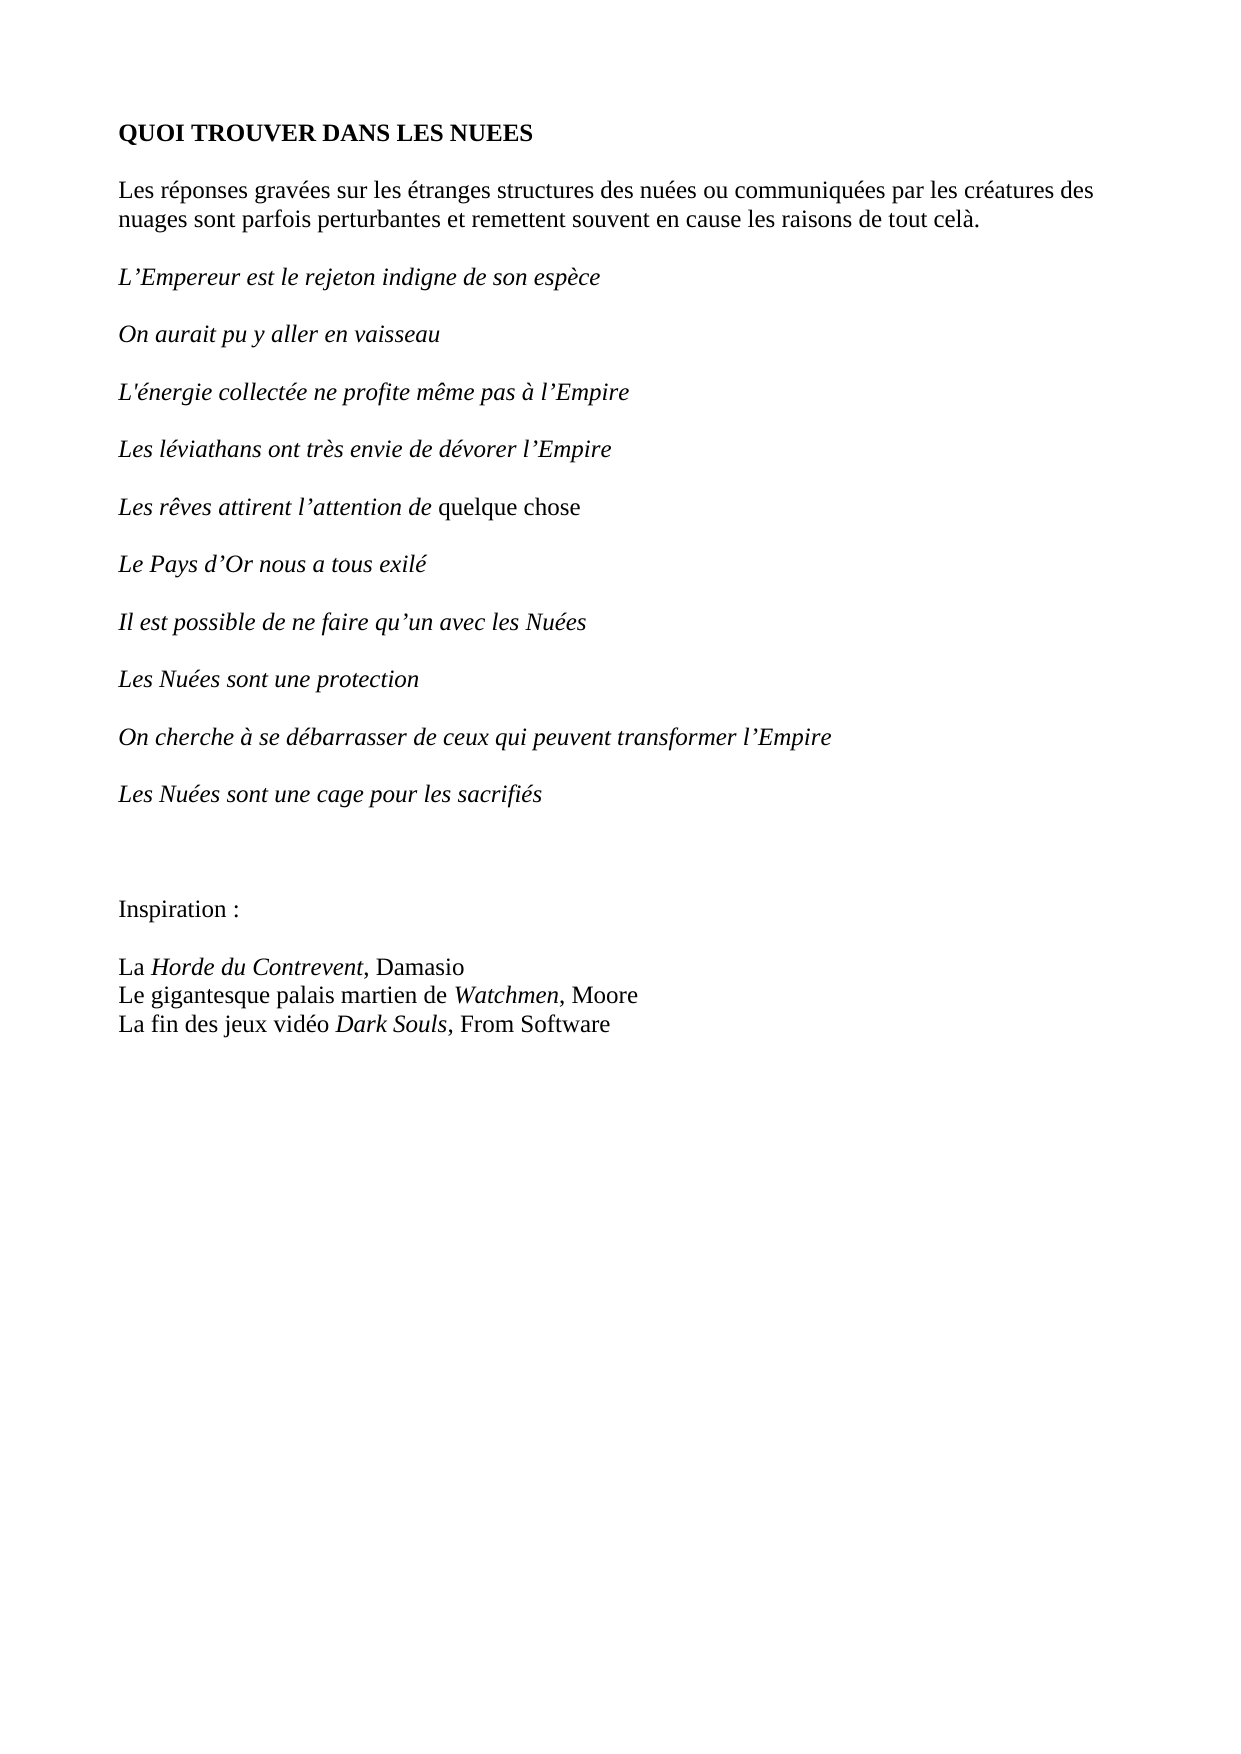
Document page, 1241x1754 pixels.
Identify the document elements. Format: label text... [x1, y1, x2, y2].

text Inspiration : [118, 894, 1122, 923]
text On cherche à se débarrasser de ceux qui peuvent transformer l’Empire [118, 722, 1122, 751]
text On aurait pu y aller en vaisseau [118, 319, 1122, 348]
text L’Empereur est le rejeton indigne de son espèce [118, 262, 1122, 291]
text Les rêves attirent l’attention de quelque chose [118, 492, 1122, 521]
text L'énergie collectée ne profite même pas à l’Empire [118, 377, 1122, 406]
text Le gigantesque palais martien de Watchmen, Moore [118, 981, 1122, 1009]
text Les Nuées sont une cage pour les sacrifiés [118, 779, 1122, 808]
text Les réponses gravées sur les étranges structures des nuées ou communiquées par les créatures des nuages sont parfois perturbantes et remettent souvent en cause les raisons de tout celà. [118, 176, 1122, 233]
text Il est possible de ne faire qu’un avec les Nuées [118, 607, 1122, 636]
text Le Pays d’Or nous a tous exilé [118, 549, 1122, 578]
text Les Nuées sont une protection [118, 664, 1122, 693]
text Les léviathans ont très envie de dévorer l’Empire [118, 434, 1122, 463]
text La Horde du Contrevent, Damasio [118, 952, 1122, 981]
text QUOI TROUVER DANS LES NUEES [118, 118, 1122, 147]
text La fin des jeux vidéo Dark Souls, From Software [118, 1009, 1122, 1038]
